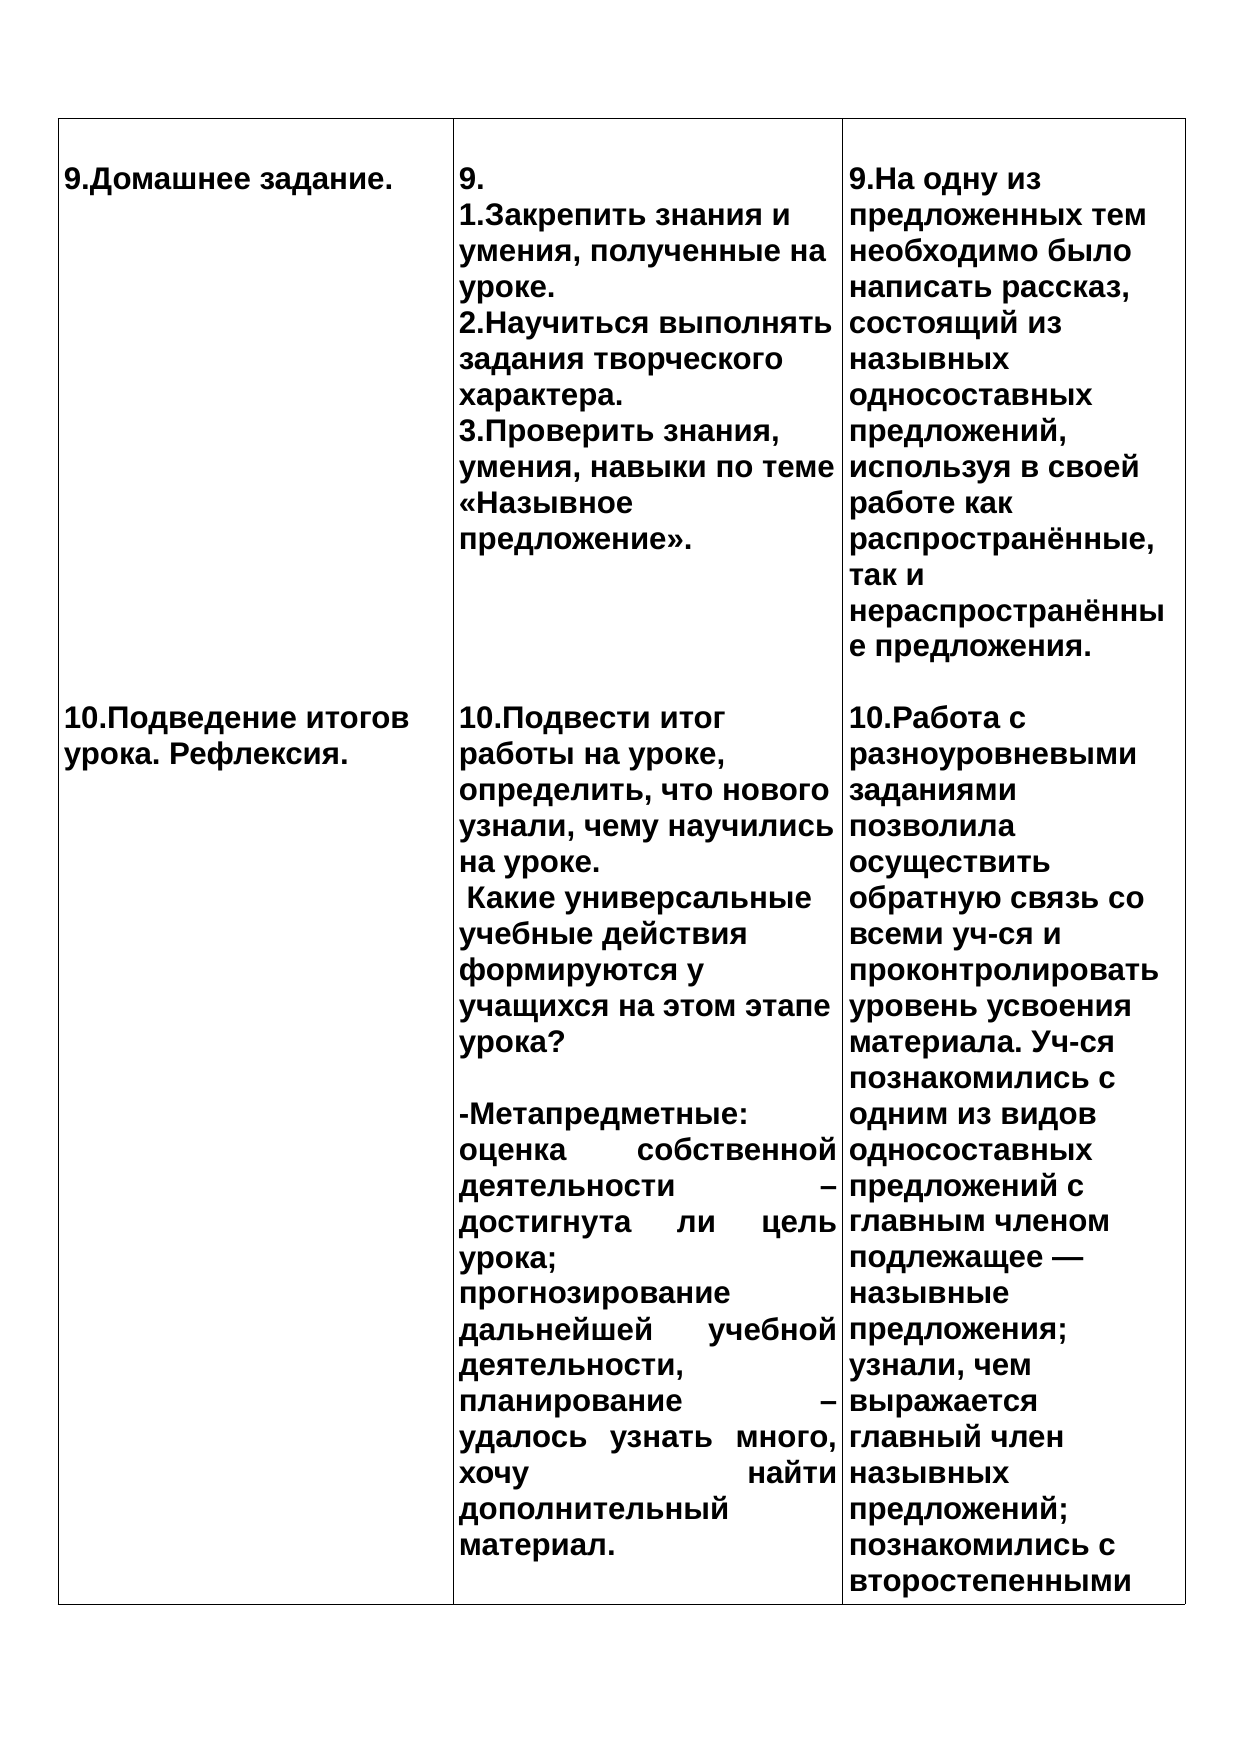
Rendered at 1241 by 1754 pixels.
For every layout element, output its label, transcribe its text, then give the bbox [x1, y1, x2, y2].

table_cell 9.На одну из предложенных тем необходимо было написать рассказ, состоящий из назывных односоставных предложений, используя в своей работе как распространённые, так и нераспространённые предложения. 10.Работа с разноуровневыми заданиями позволила осуществить обратную связь со всеми уч-ся и проконтролировать уровень усвоения материала. Уч-ся познакомились с одним из видов односоставных предложений с главным членом подлежащее — назывные предложения; узнали, чем выражается главный член назывных предложений; познакомились с второстепенными [843, 119, 1185, 1604]
table_cell 9.Домашнее задание. 10.Подведение итогов урока. Рефлексия. [59, 119, 453, 1604]
table_cell 9. 1.Закрепить знания и умения, полученные на уроке. 2.Научиться выполнять задания творческого характера. 3.Проверить знания, умения, навыки по теме «Назывное предложение». 10.Подвести итог работы на уроке, определить, что нового узнали, чему научились на уроке. Какие универсальные учебные действия формируются у учащихся на этом этапе урока? -Метапредметные: оценка собственной деятельности – достигнута ли цель урока; прогнозирование дальнейшей учебной деятельности, планирование – удалось узнать много, хочу найти дополнительный материал. [454, 119, 842, 1604]
